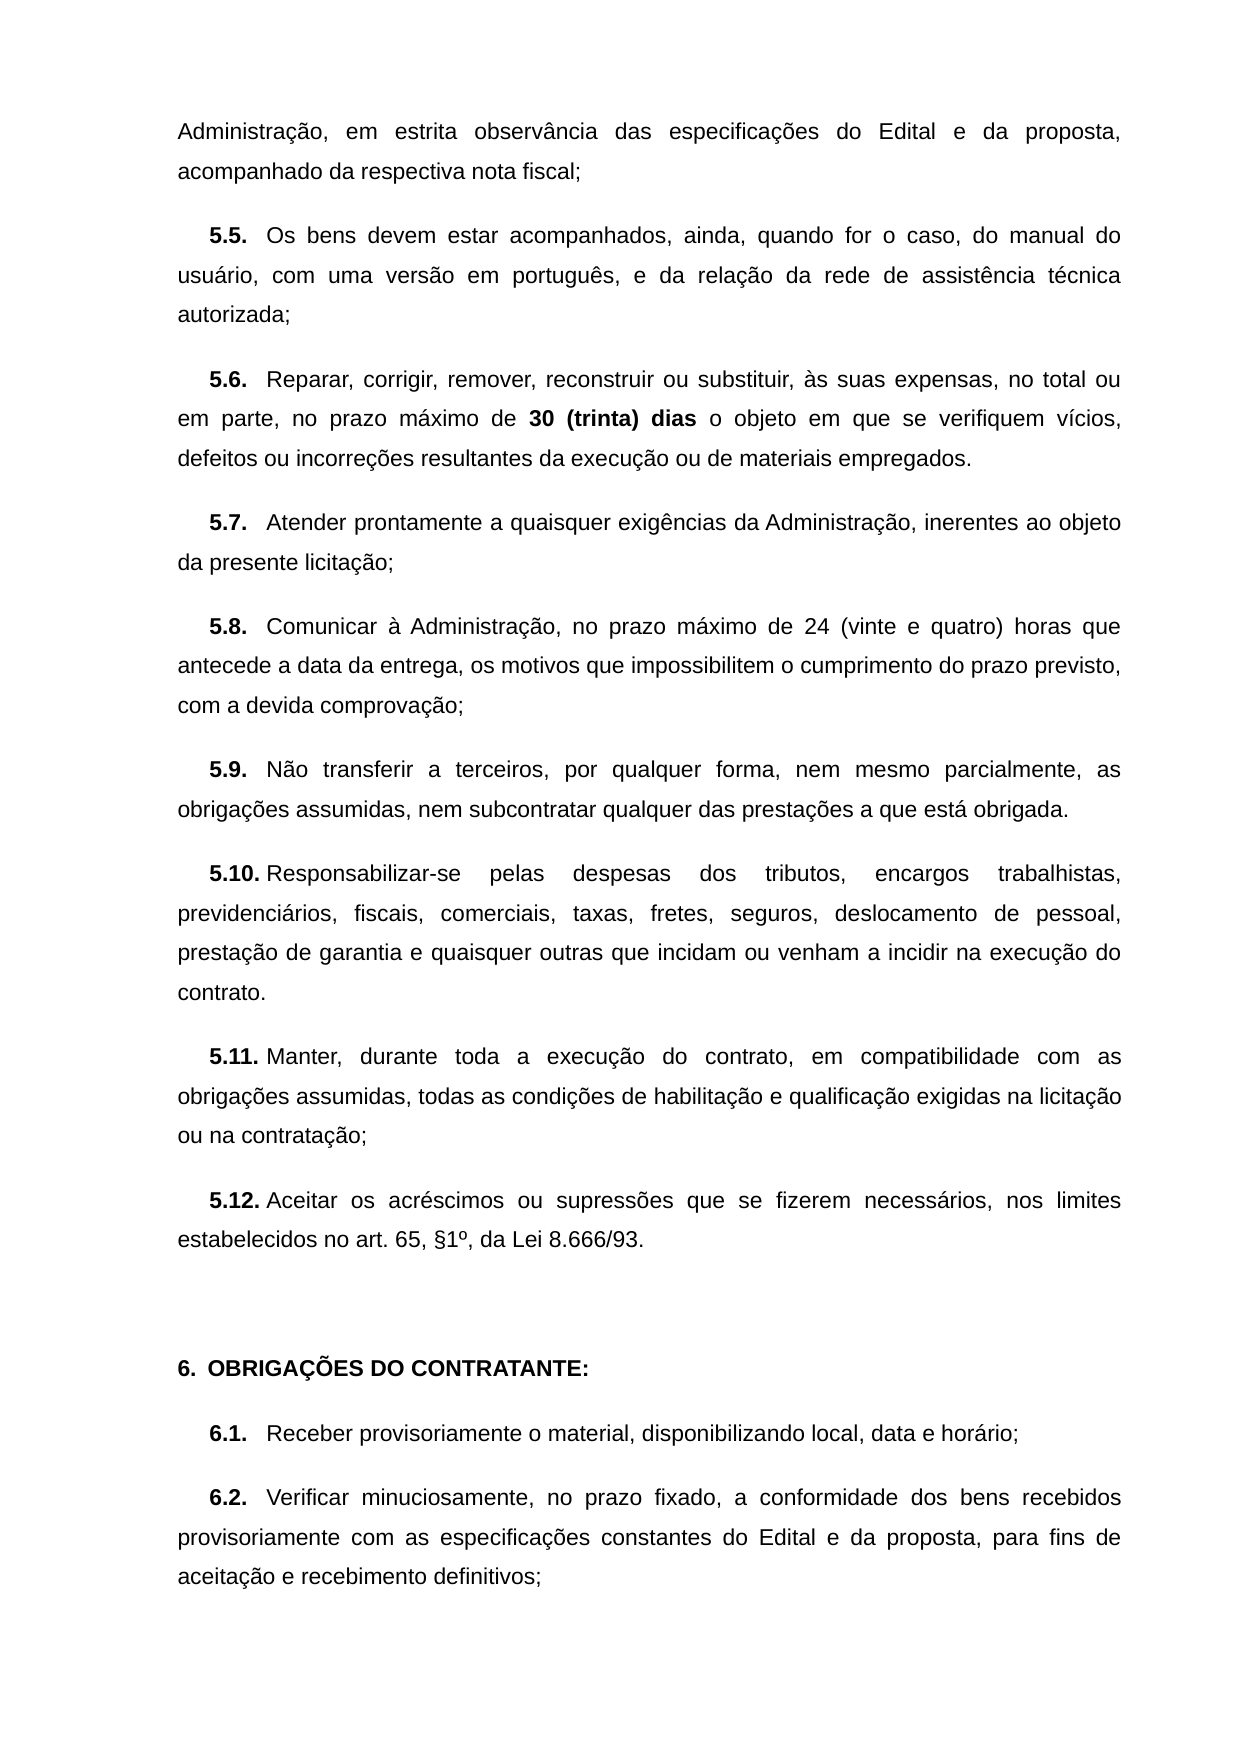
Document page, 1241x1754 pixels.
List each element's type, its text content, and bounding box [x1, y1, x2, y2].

list Atender prontamente a quaisquer exigências da Administração, inerentes ao objeto da presente licitação; [177, 509, 1122, 575]
list Verificar minuciosamente, no prazo fixado, a conformidade dos bens recebidos provisoriamente com as especificações constantes do Edital e da proposta, para fins de aceitação e recebimento definitivos; [177, 1484, 1122, 1589]
list Manter, durante toda a execução do contrato, em compatibilidade com as obrigações assumidas, todas as condições de habilitação e qualificação exigidas na licitação ou na contratação; [177, 1043, 1122, 1148]
list Receber provisoriamente o material, disponibilizando local, data e horário; [177, 1419, 1122, 1446]
list Reparar, corrigir, remover, reconstruir ou substituir, às suas expensas, no total ou em parte, no prazo máximo de 30 (trinta) dias o objeto em que se verifiquem vícios, defeitos ou incorreções resultantes da execução ou de materiais empregados. [177, 366, 1122, 471]
list Aceitar os acréscimos ou supressões que se fizerem necessários, nos limites estabelecidos no art. 65, §1º, da Lei 8.666/93. [177, 1187, 1122, 1252]
list Administração, em estrita observância das especificações do Edital e da proposta, acompanhado da respectiva nota fiscal; [177, 118, 1122, 184]
list Responsabilizar-se pelas despesas dos tributos, encargos trabalhistas, previdenciários, fiscais, comerciais, taxas, fretes, seguros, deslocamento de pessoal, prestação de garantia e quaisquer outras que incidam ou venham a incidir na execução do contrato. [177, 860, 1122, 1005]
list OBRIGAÇÕES DO CONTRATANTE: [177, 1355, 1122, 1381]
list Os bens devem estar acompanhados, ainda, quando for o caso, do manual do usuário, com uma versão em português, e da relação da rede de assistência técnica autorizada; [177, 222, 1122, 327]
list Comunicar à Administração, no prazo máximo de 24 (vinte e quatro) horas que antecede a data da entrega, os motivos que impossibilitem o cumprimento do prazo previsto, com a devida comprovação; [177, 613, 1122, 718]
list Não transferir a terceiros, por qualquer forma, nem mesmo parcialmente, as obrigações assumidas, nem subcontratar qualquer das prestações a que está obrigada. [177, 756, 1122, 822]
